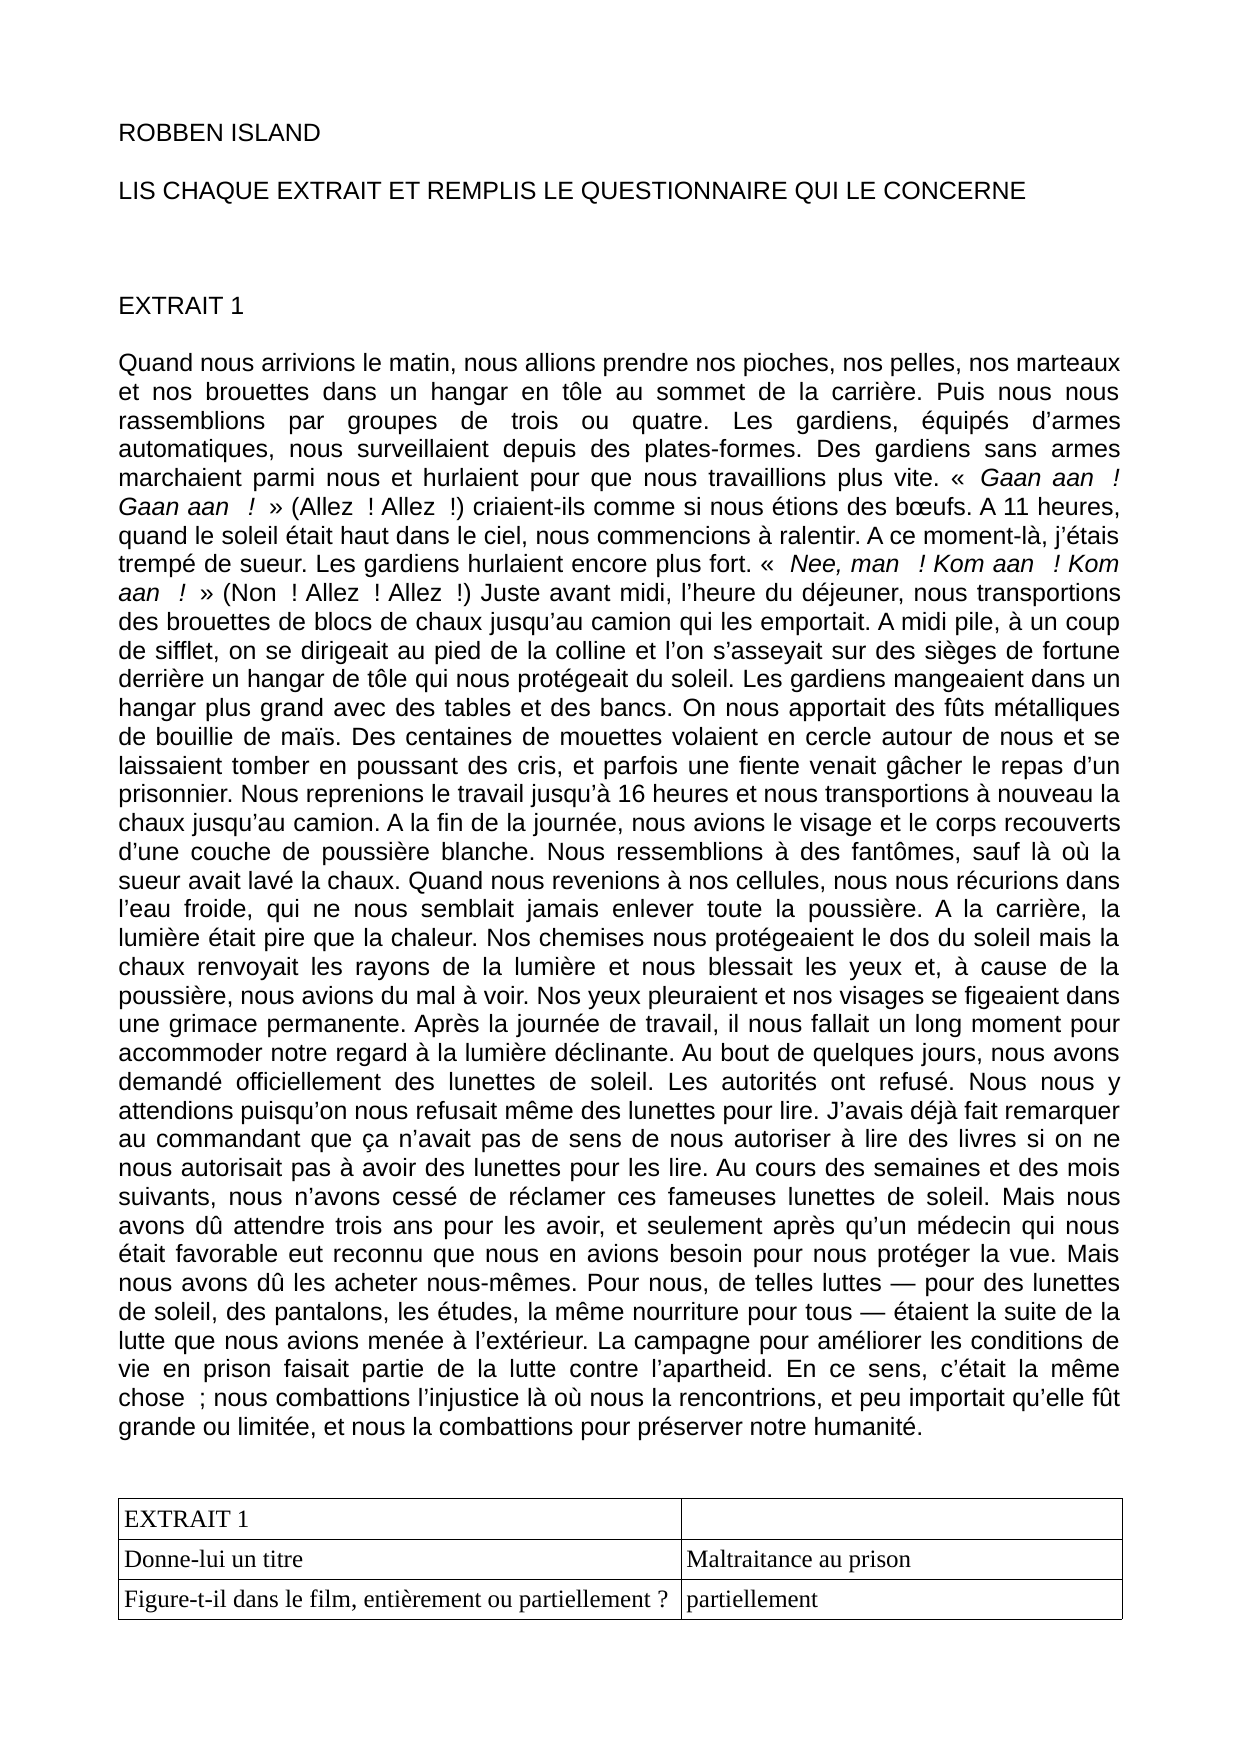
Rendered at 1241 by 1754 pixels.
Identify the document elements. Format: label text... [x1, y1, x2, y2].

table_cell Figure-t-il dans le film, entièrement ou partiellement ? [119, 1580, 681, 1619]
table_cell partiellement [682, 1580, 1122, 1619]
text EXTRAIT 1 [118, 291, 1122, 319]
text ROBBEN ISLAND [118, 118, 1122, 147]
table_cell Donne-lui un titre [119, 1540, 681, 1579]
table_cell Maltraitance au prison [682, 1540, 1122, 1579]
table_header EXTRAIT 1 [119, 1499, 681, 1538]
text Quand nous arrivions le matin, nous allions prendre nos pioches, nos pelles, nos marteaux et nos brouettes dans un hangar en tôle au sommet de la carrière. Puis nous nous rassemblions par groupes de trois ou quatre. Les gardiens, équipés d’armes automatiques, nous surveillaient depuis des plates-formes. Des gardiens sans armes marchaient parmi nous et hurlaient pour que nous travaillions plus vite. « Gaan aan ! Gaan aan ! » (Allez ! Allez !) criaient-ils comme si nous étions des bœufs. A 11 heures, quand le soleil était haut dans le ciel, nous commencions à ralentir. A ce moment-là, j’étais trempé de sueur. Les gardiens hurlaient encore plus fort. « Nee, man ! Kom aan ! Kom aan ! » (Non ! Allez ! Allez !) Juste avant midi, l’heure du déjeuner, nous transportions des brouettes de blocs de chaux jusqu’au camion qui les emportait. A midi pile, à un coup de sifflet, on se dirigeait au pied de la colline et l’on s’asseyait sur des sièges de fortune derrière un hangar de tôle qui nous protégeait du soleil. Les gardiens mangeaient dans un hangar plus grand avec des tables et des bancs. On nous apportait des fûts métalliques de bouillie de maïs. Des centaines de mouettes volaient en cercle autour de nous et se laissaient tomber en poussant des cris, et parfois une fiente venait gâcher le repas d’un prisonnier. Nous reprenions le travail jusqu’à 16 heures et nous transportions à nouveau la chaux jusqu’au camion. A la fin de la journée, nous avions le visage et le corps recouverts d’une couche de poussière blanche. Nous ressemblions à des fantômes, sauf là où la sueur avait lavé la chaux. Quand nous revenions à nos cellules, nous nous récurions dans l’eau froide, qui ne nous semblait jamais enlever toute la poussière. A la carrière, la lumière était pire que la chaleur. Nos chemises nous protégeaient le dos du soleil mais la chaux renvoyait les rayons de la lumière et nous blessait les yeux et, à cause de la poussière, nous avions du mal à voir. Nos yeux pleuraient et nos visages se figeaient dans une grimace permanente. Après la journée de travail, il nous fallait un long moment pour accommoder notre regard à la lumière déclinante. Au bout de quelques jours, nous avons demandé officiellement des lunettes de soleil. Les autorités ont refusé. Nous nous y attendions puisqu’on nous refusait même des lunettes pour lire. J’avais déjà fait remarquer au commandant que ça n’avait pas de sens de nous autoriser à lire des livres si on ne nous autorisait pas à avoir des lunettes pour les lire. Au cours des semaines et des mois suivants, nous n’avons cessé de réclamer ces fameuses lunettes de soleil. Mais nous avons dû attendre trois ans pour les avoir, et seulement après qu’un médecin qui nous était favorable eut reconnu que nous en avions besoin pour nous protéger la vue. Mais nous avons dû les acheter nous-mêmes. Pour nous, de telles luttes — pour des lunettes de soleil, des pantalons, les études, la même nourriture pour tous — étaient la suite de la lutte que nous avions menée à l’extérieur. La campagne pour améliorer les conditions de vie en prison faisait partie de la lutte contre l’apartheid. En ce sens, c’était la même chose ; nous combattions l’injustice là où nous la rencontrions, et peu importait qu’elle fût grande ou limitée, et nous la combattions pour préserver notre humanité. [118, 348, 1122, 1441]
table_header [682, 1499, 1122, 1538]
text LIS CHAQUE EXTRAIT ET REMPLIS LE QUESTIONNAIRE QUI LE CONCERNE [118, 176, 1122, 204]
